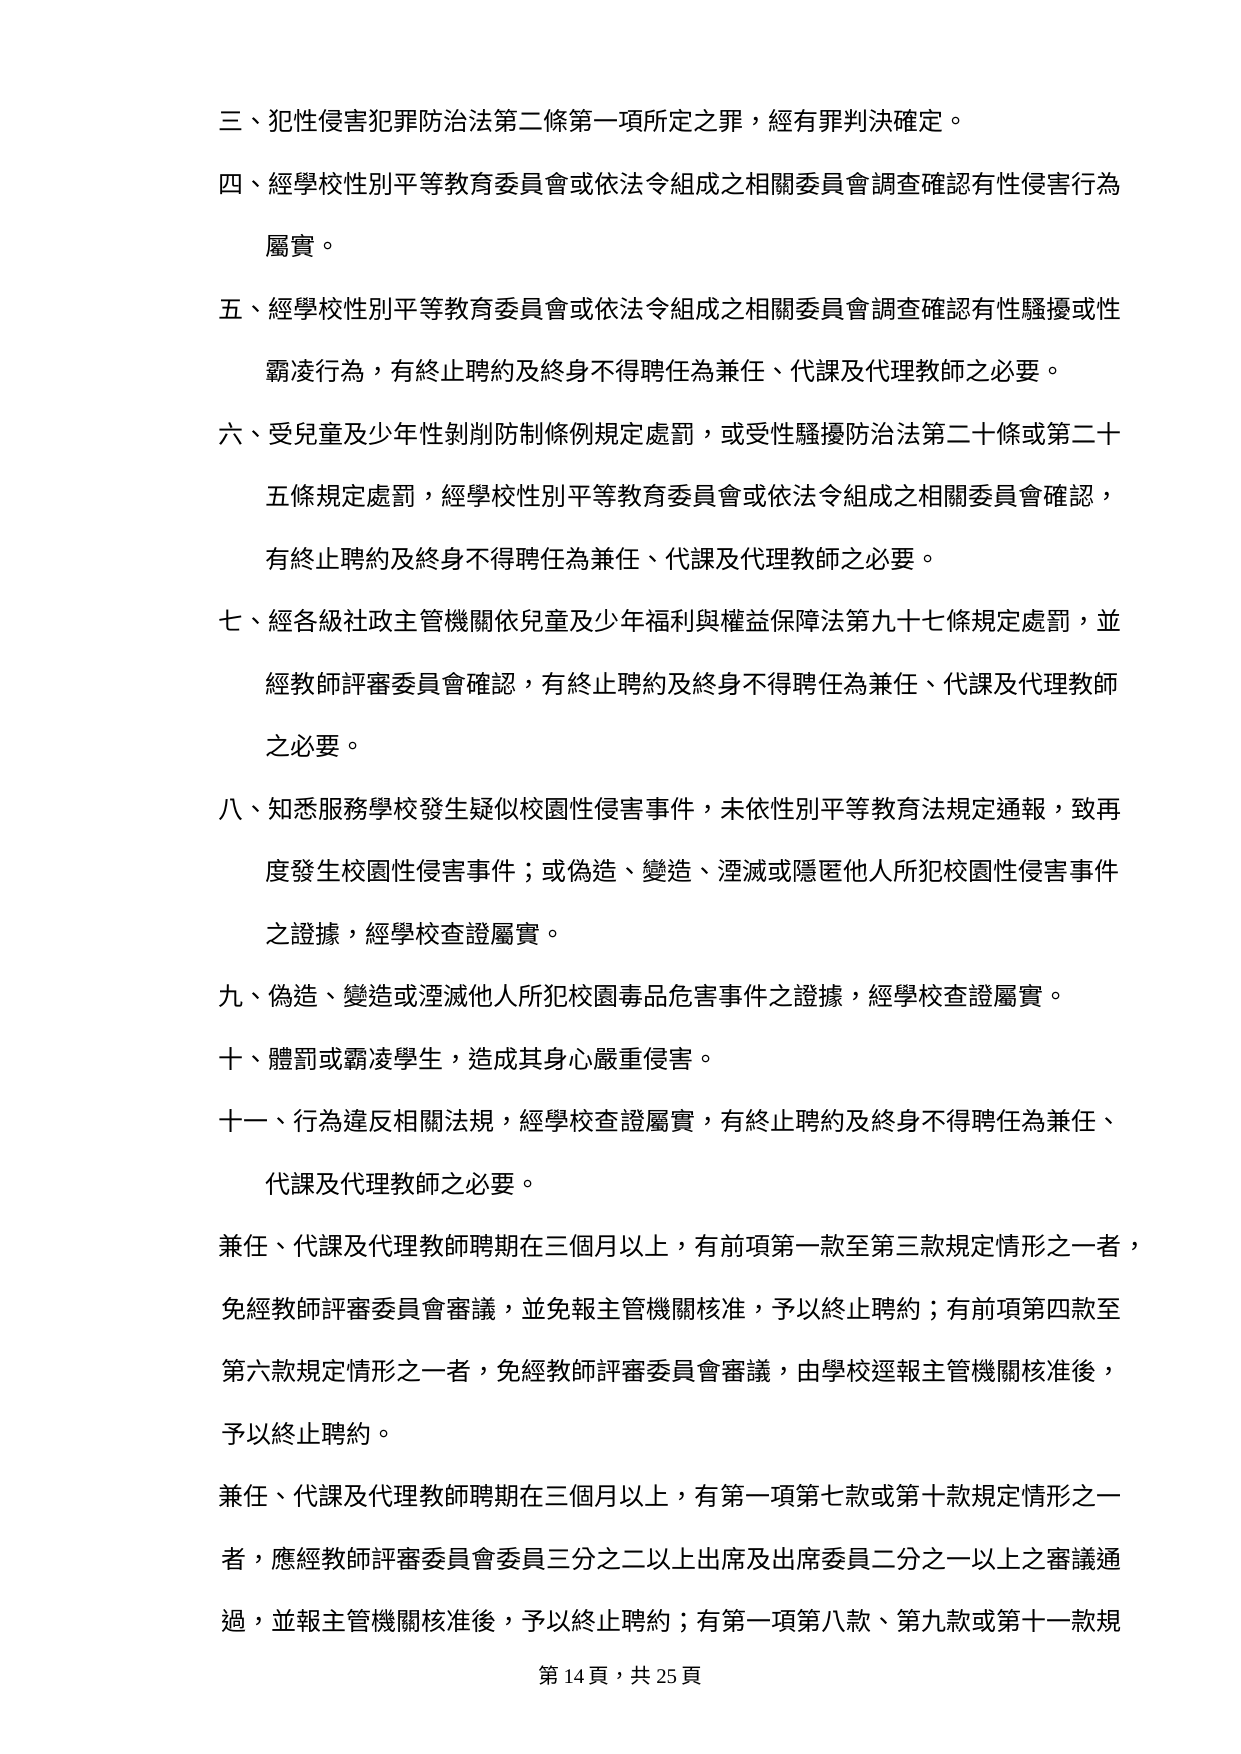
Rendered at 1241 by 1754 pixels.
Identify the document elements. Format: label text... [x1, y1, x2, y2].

text 三、犯性侵害犯罪防治法第二條第一項所定之罪，經有罪判決確定。 [218, 78, 1122, 141]
text 兼任、代課及代理教師聘期在三個月以上，有第一項第七款或第十款規定情形之一者，應經教師評審委員會委員三分之二以上出席及出席委員二分之一以上之審議通過，並報主管機關核准後，予以終止聘約；有第一項第八款、第九款或第十一款規 [218, 1453, 1122, 1641]
text 五、經學校性別平等教育委員會或依法令組成之相關委員會調查確認有性騷擾或性霸凌行為，有終止聘約及終身不得聘任為兼任、代課及代理教師之必要。 [218, 266, 1122, 391]
text 十、體罰或霸凌學生，造成其身心嚴重侵害。 [218, 1016, 1122, 1078]
text 七、經各級社政主管機關依兒童及少年福利與權益保障法第九十七條規定處罰，並經教師評審委員會確認，有終止聘約及終身不得聘任為兼任、代課及代理教師之必要。 [218, 578, 1122, 766]
text 八、知悉服務學校發生疑似校園性侵害事件，未依性別平等教育法規定通報，致再度發生校園性侵害事件；或偽造、變造、湮滅或隱匿他人所犯校園性侵害事件之證據，經學校查證屬實。 [218, 766, 1122, 953]
text 四、經學校性別平等教育委員會或依法令組成之相關委員會調查確認有性侵害行為屬實。 [218, 141, 1122, 266]
text 兼任、代課及代理教師聘期在三個月以上，有前項第一款至第三款規定情形之一者，免經教師評審委員會審議，並免報主管機關核准，予以終止聘約；有前項第四款至第六款規定情形之一者，免經教師評審委員會審議，由學校逕報主管機關核准後，予以終止聘約。 [218, 1203, 1122, 1453]
text 九、偽造、變造或湮滅他人所犯校園毒品危害事件之證據，經學校查證屬實。 [218, 953, 1122, 1016]
text 十一、行為違反相關法規，經學校查證屬實，有終止聘約及終身不得聘任為兼任、代課及代理教師之必要。 [218, 1078, 1122, 1203]
text 六、受兒童及少年性剝削防制條例規定處罰，或受性騷擾防治法第二十條或第二十五條規定處罰，經學校性別平等教育委員會或依法令組成之相關委員會確認，有終止聘約及終身不得聘任為兼任、代課及代理教師之必要。 [218, 391, 1122, 578]
